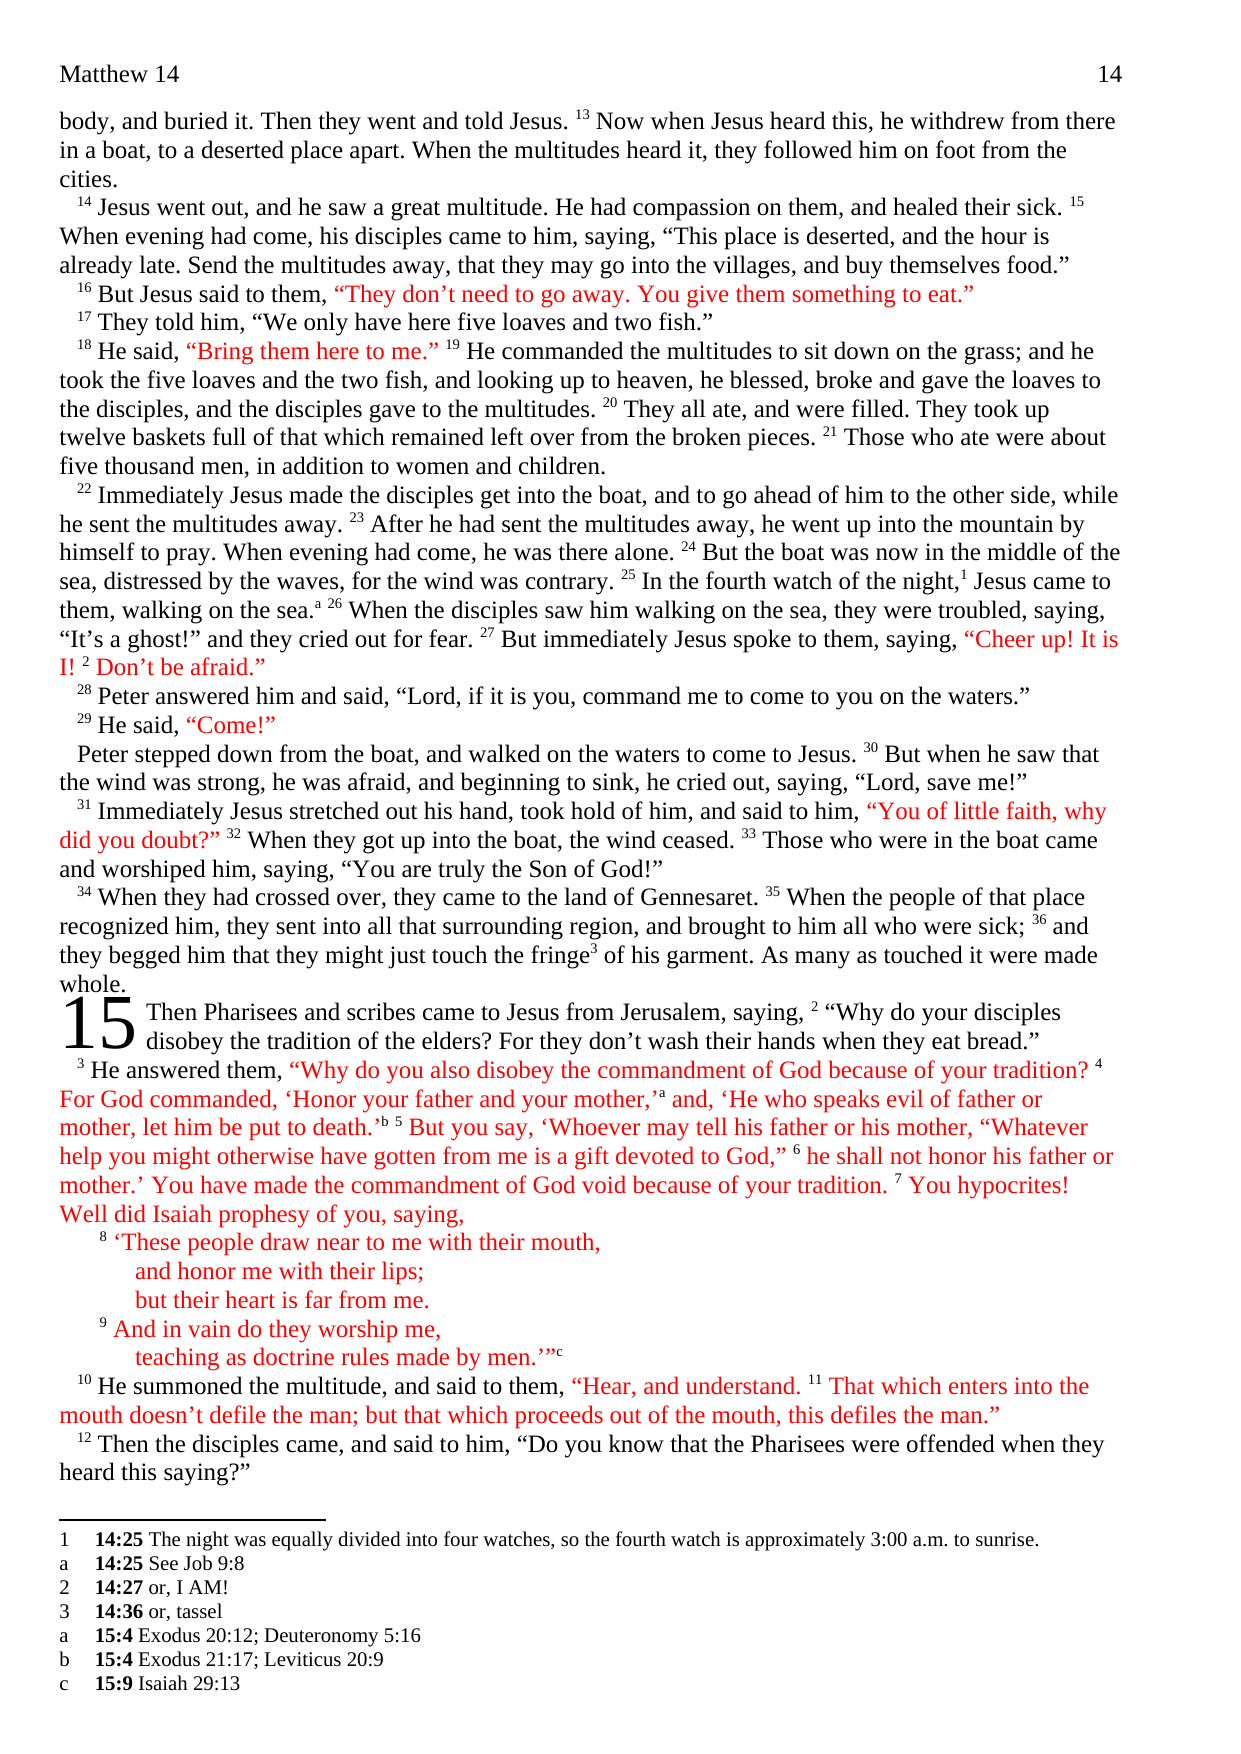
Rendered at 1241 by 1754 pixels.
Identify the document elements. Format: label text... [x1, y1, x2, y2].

text 14:25 See Job 9:8 [59, 1551, 1122, 1574]
text 9 And in vain do they worship me, [99, 1314, 1122, 1342]
text 8 ‘These people draw near to me with their mouth, [99, 1227, 1122, 1256]
text 3 He answered them, “Why do you also disobey the commandment of God because of your tradition? 4 For God commanded, ‘Honor your father and your mother,’ and, ‘He who speaks evil of father or mother, let him be put to death.’ 5 But you say, ‘Whoever may tell his father or his mother, “Whatever help you might otherwise have gotten from me is a gift devoted to God,” 6 he shall not honor his father or mother.’ You have made the commandment of God void because of your tradition. 7 You hypocrites! Well did Isaiah prophesy of you, saying, [59, 1055, 1122, 1227]
text 15:9 Isaiah 29:13 [59, 1671, 1122, 1695]
text 15:4 Exodus 20:12; Deuteronomy 5:16 [59, 1623, 1122, 1647]
text 28 Peter answered him and said, “Lord, if it is you, command me to come to you on the waters.” [59, 681, 1122, 710]
text 17 They told him, “We only have here five loaves and two fish.” [59, 307, 1122, 336]
text 14:25 The night was equally divided into four watches, so the fourth watch is approximately 3:00 a.m. to sunrise. [59, 1526, 1122, 1551]
text 12 Then the disciples came, and said to him, “Do you know that the Pharisees were offended when they heard this saying?” [59, 1429, 1122, 1486]
text body, and buried it. Then they went and told Jesus. 13 Now when Jesus heard this, he withdrew from there in a boat, to a deserted place apart. When the multitudes heard it, they followed him on foot from the cities. [59, 106, 1122, 192]
text 15Then Pharisees and scribes came to Jesus from Jerusalem, saying, 2 “Why do your disciples disobey the tradition of the elders? For they don’t wash their hands when they eat bread.” [59, 997, 1122, 1055]
text 14 Jesus went out, and he saw a great multitude. He had compassion on them, and healed their sick. 15 When evening had come, his disciples came to him, saying, “This place is deserted, and the hour is already late. Send the multitudes away, that they may go into the villages, and buy themselves food.” [59, 192, 1122, 279]
text 15:4 Exodus 21:17; Leviticus 20:9 [59, 1647, 1122, 1671]
text 31 Immediately Jesus stretched out his hand, took hold of him, and said to him, “You of little faith, why did you doubt?” 32 When they got up into the boat, the wind ceased. 33 Those who were in the boat came and worshiped him, saying, “You are truly the Son of God!” [59, 796, 1122, 882]
text Peter stepped down from the boat, and walked on the waters to come to Jesus. 30 But when he saw that the wind was strong, he was afraid, and beginning to sink, he cried out, saying, “Lord, save me!” [59, 739, 1122, 796]
text but their heart is far from me. [135, 1285, 1122, 1314]
text 10 He summoned the multitude, and said to them, “Hear, and understand. 11 That which enters into the mouth doesn’t defile the man; but that which proceeds out of the mouth, this defiles the man.” [59, 1371, 1122, 1429]
text and honor me with their lips; [135, 1256, 1122, 1285]
text 16 But Jesus said to them, “They don’t need to go away. You give them something to eat.” [59, 279, 1122, 307]
text 22 Immediately Jesus made the disciples get into the boat, and to go ahead of him to the other side, while he sent the multitudes away. 23 After he had sent the multitudes away, he went up into the mountain by himself to pray. When evening had come, he was there alone. 24 But the boat was now in the middle of the sea, distressed by the waves, for the wind was contrary. 25 In the fourth watch of the night, Jesus came to them, walking on the sea. 26 When the disciples saw him walking on the sea, they were troubled, saying, “It’s a ghost!” and they cried out for fear. 27 But immediately Jesus spoke to them, saying, “Cheer up! It is I! Don’t be afraid.” [59, 480, 1122, 681]
text 18 He said, “Bring them here to me.” 19 He commanded the multitudes to sit down on the grass; and he took the five loaves and the two fish, and looking up to heaven, he blessed, broke and gave the loaves to the disciples, and the disciples gave to the multitudes. 20 They all ate, and were filled. They took up twelve baskets full of that which remained left over from the broken pieces. 21 Those who ate were about five thousand men, in addition to women and children. [59, 336, 1122, 480]
text 34 When they had crossed over, they came to the land of Gennesaret. 35 When the people of that place recognized him, they sent into all that surrounding region, and brought to him all who were sick; 36 and they begged him that they might just touch the fringe of his garment. As many as touched it were made whole. [59, 882, 1122, 997]
text teaching as doctrine rules made by men.’” [135, 1342, 1122, 1371]
text 14:36 or, tassel [59, 1599, 1122, 1623]
text 29 He said, “Come!” [59, 710, 1122, 739]
text 14:27 or, I AM! [59, 1574, 1122, 1599]
